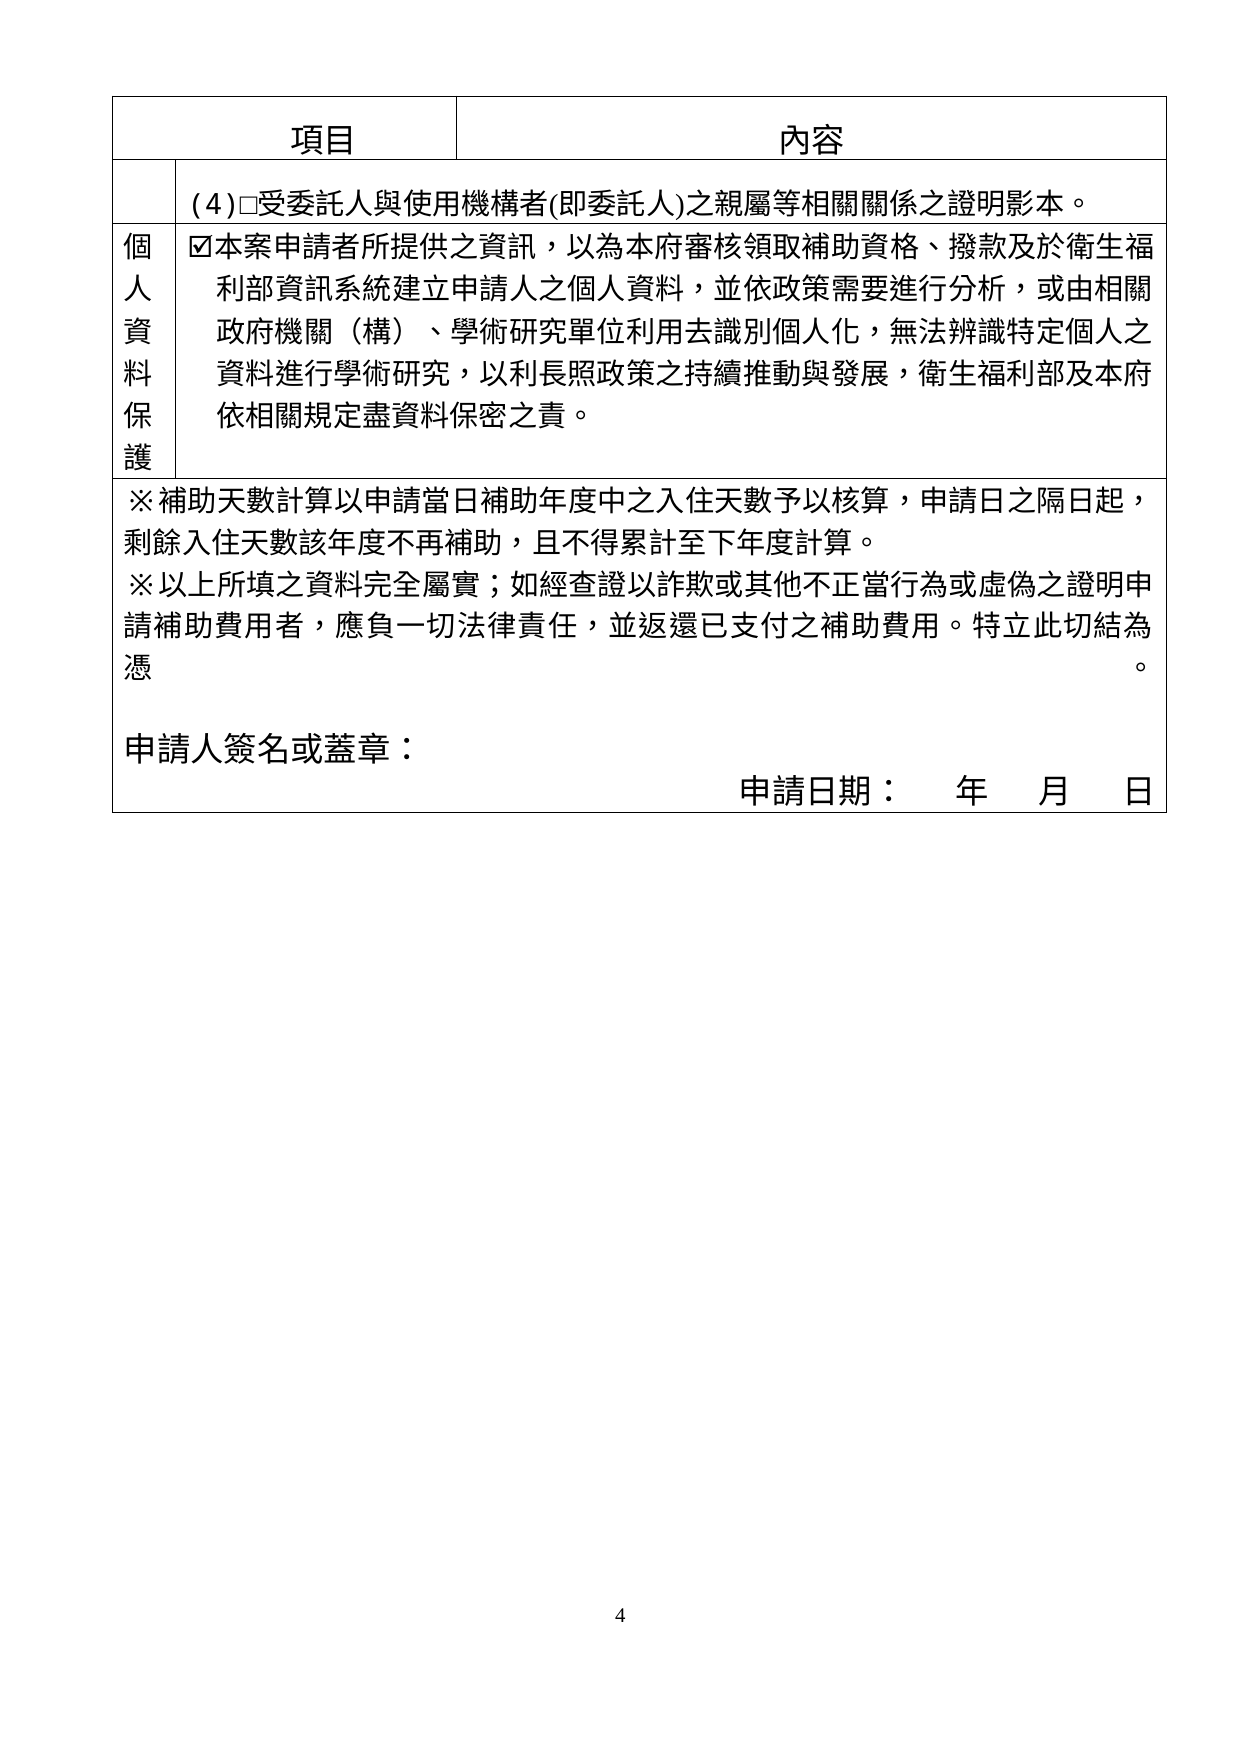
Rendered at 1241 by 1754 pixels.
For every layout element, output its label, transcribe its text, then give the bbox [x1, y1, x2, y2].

table_cell 個人資料保護 [113, 224, 175, 477]
table_header 項目 [113, 97, 456, 159]
table_cell 本案申請者所提供之資訊，以為本府審核領取補助資格、撥款及於衛生福利部資訊系統建立申請人之個人資料，並依政策需要進行分析，或由相關政府機關（構）、學術研究單位利用去識別個人化，無法辨識特定個人之資料進行學術研究，以利長照政策之持續推動與發展，衛生福利部及本府依相關規定盡資料保密之責。 [176, 224, 1166, 477]
table_cell ※補助天數計算以申請當日補助年度中之入住天數予以核算，申請日之隔日起，剩餘入住天數該年度不再補助，且不得累計至下年度計算。 ※以上所填之資料完全屬實；如經查證以詐欺或其他不正當行為或虛偽之證明申請補助費用者，應負一切法律責任，並返還已支付之補助費用。特立此切結為憑。 申請人簽名或蓋章： 申請日期： 年 月 日 [113, 479, 1166, 812]
table_cell [113, 160, 175, 223]
table_cell (4)□受委託人與使用機構者(即委託人)之親屬等相關關係之證明影本。 [176, 160, 1166, 223]
table_header 內容 [457, 97, 1166, 159]
